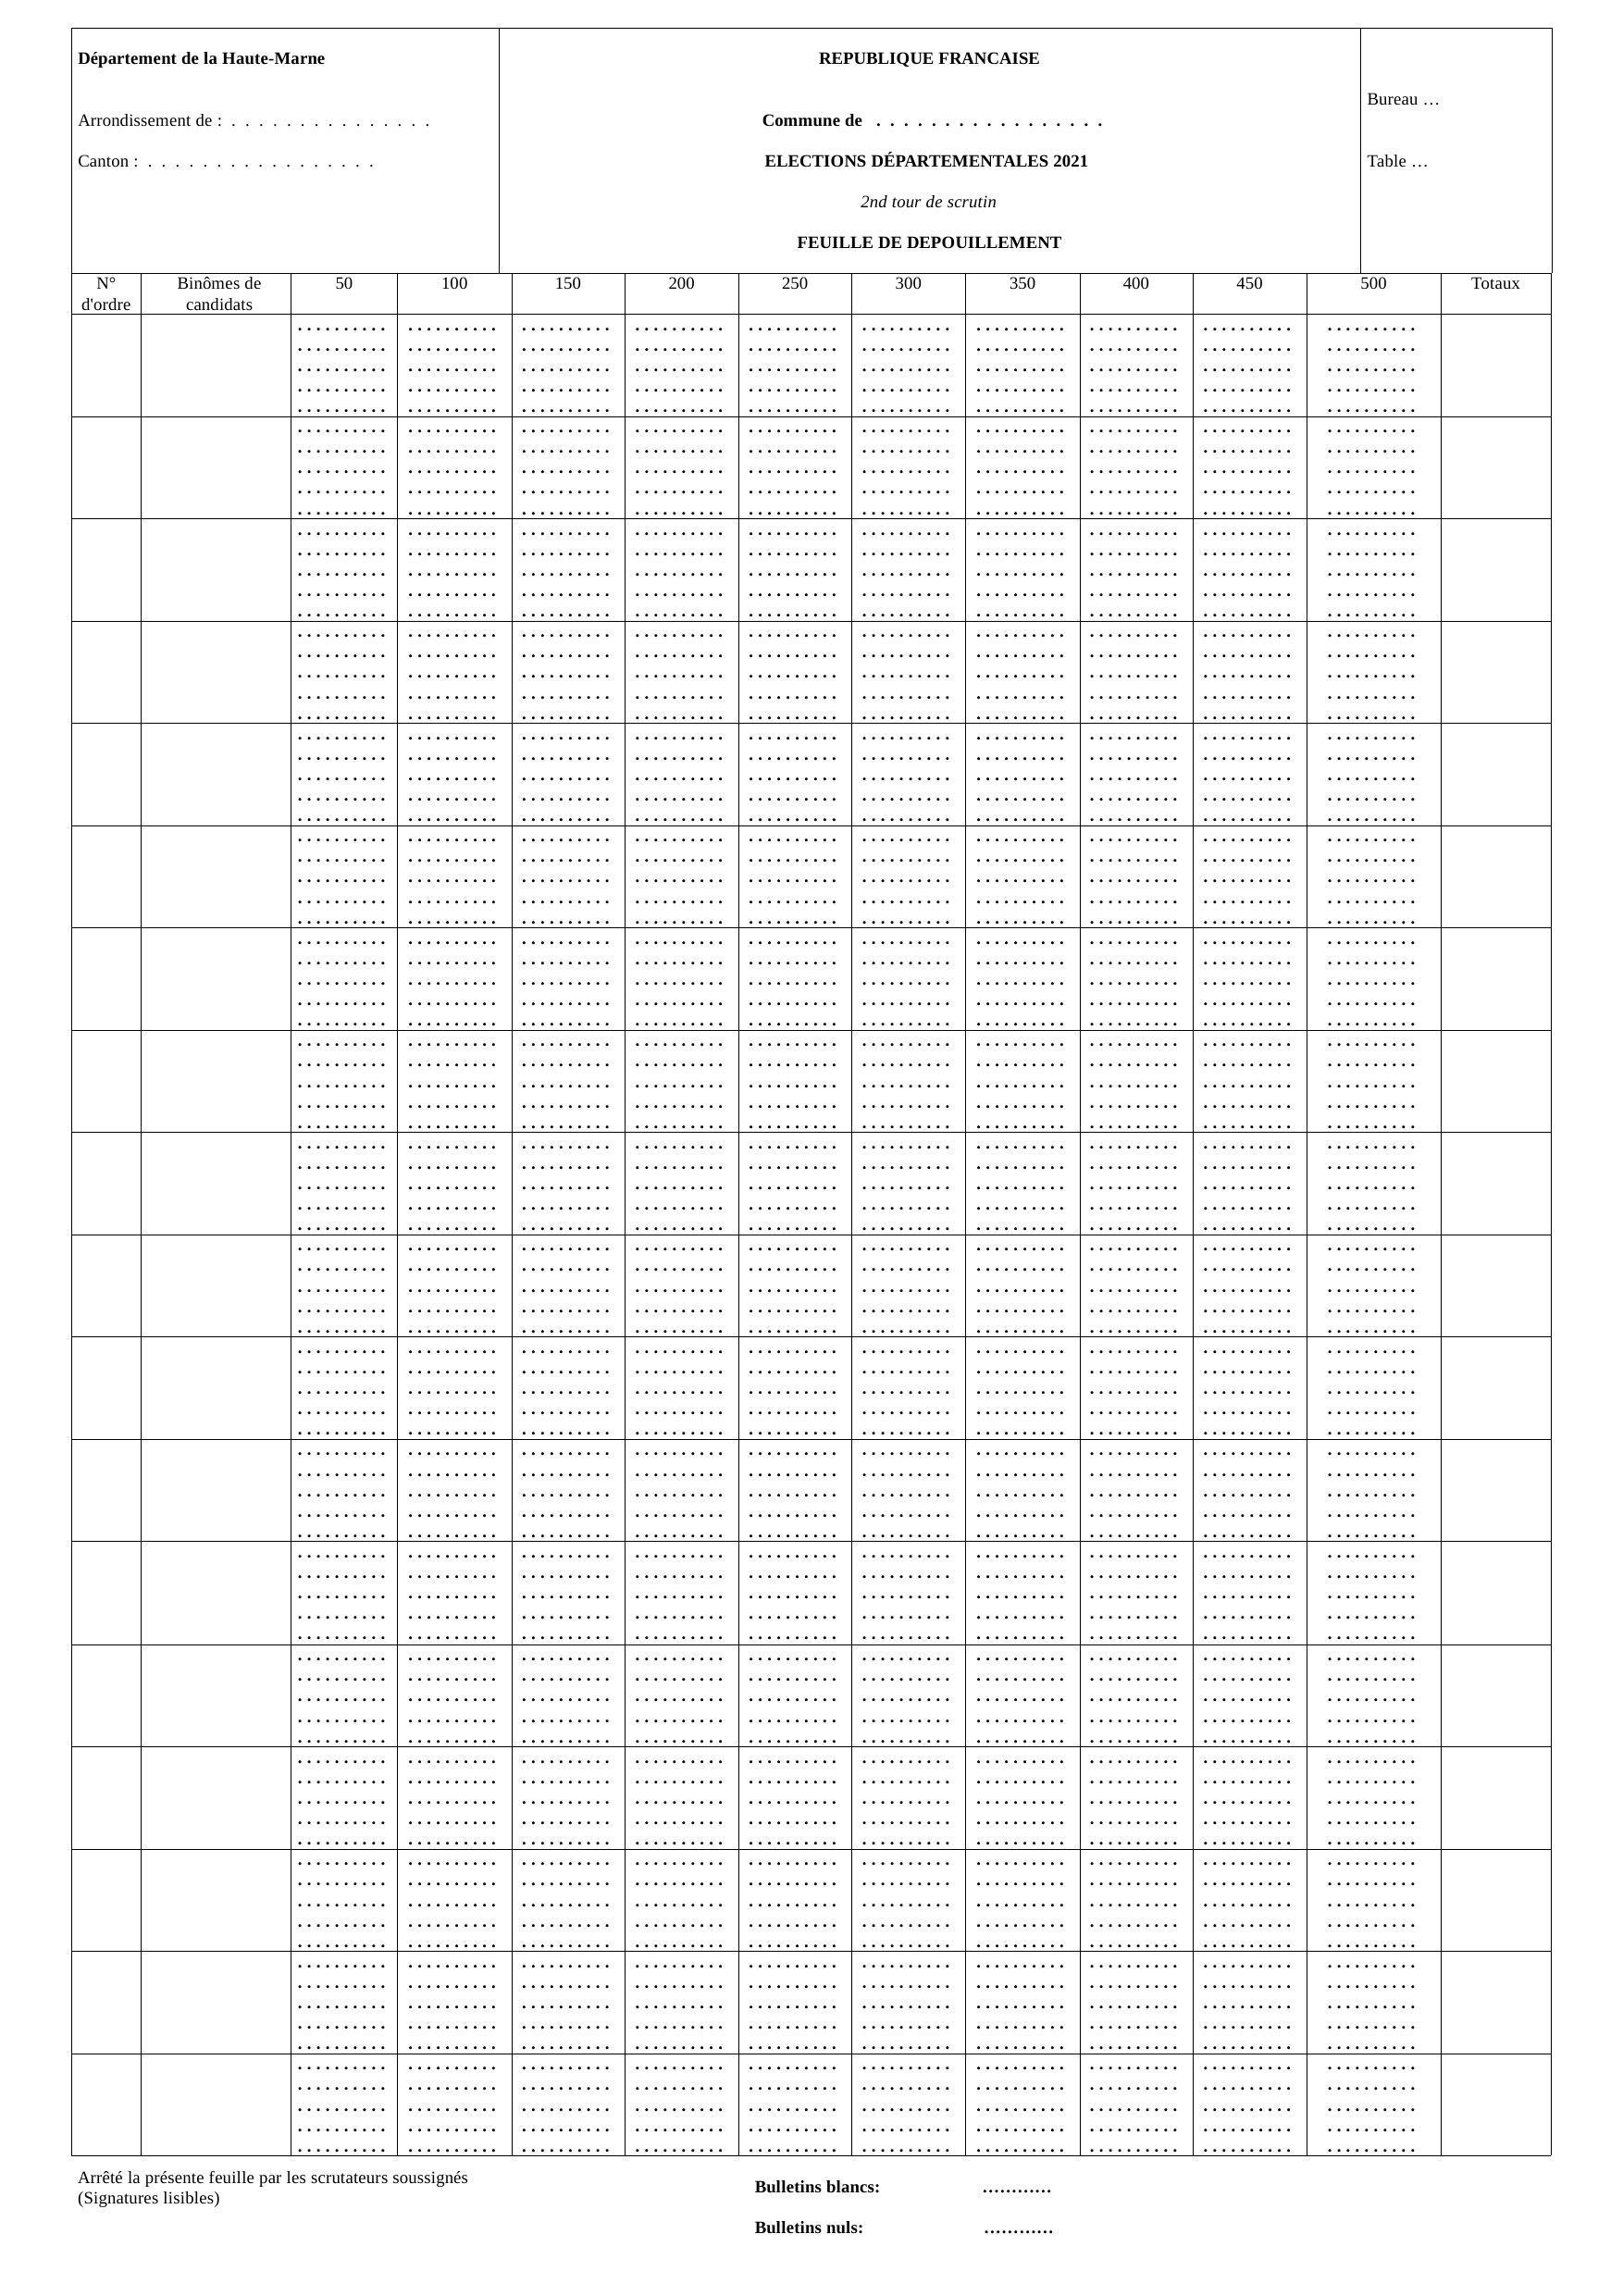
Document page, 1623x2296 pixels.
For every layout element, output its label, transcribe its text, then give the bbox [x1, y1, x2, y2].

table_cell . . . . . . . . . . . . . . . . . . . . . . . . . . . . . . . . . . . . . . . . . . . . . . . . . . [626, 1440, 738, 1541]
table_cell [72, 826, 141, 927]
table_cell . . . . . . . . . . . . . . . . . . . . . . . . . . . . . . . . . . . . . . . . . . . . . . . . . . [1307, 1645, 1441, 1746]
table_cell . . . . . . . . . . . . . . . . . . . . . . . . . . . . . . . . . . . . . . . . . . . . . . . . . . [739, 1235, 851, 1336]
table_cell [142, 1337, 291, 1439]
table_cell . . . . . . . . . . . . . . . . . . . . . . . . . . . . . . . . . . . . . . . . . . . . . . . . . . [966, 1747, 1080, 1849]
table_cell . . . . . . . . . . . . . . . . . . . . . . . . . . . . . . . . . . . . . . . . . . . . . . . . . . [852, 1133, 965, 1235]
table_cell . . . . . . . . . . . . . . . . . . . . . . . . . . . . . . . . . . . . . . . . . . . . . . . . . . [1307, 315, 1441, 416]
table_header 450 [1194, 274, 1307, 314]
table_cell . . . . . . . . . . . . . . . . . . . . . . . . . . . . . . . . . . . . . . . . . . . . . . . . . . [852, 1542, 965, 1644]
table_cell . . . . . . . . . . . . . . . . . . . . . . . . . . . . . . . . . . . . . . . . . . . . . . . . . . [398, 1235, 512, 1336]
table_cell . . . . . . . . . . . . . . . . . . . . . . . . . . . . . . . . . . . . . . . . . . . . . . . . . . [852, 1952, 965, 2054]
table_cell . . . . . . . . . . . . . . . . . . . . . . . . . . . . . . . . . . . . . . . . . . . . . . . . . . [1081, 1850, 1193, 1951]
table_cell [72, 724, 141, 825]
table_cell [1442, 1133, 1551, 1235]
table_cell [72, 1850, 141, 1951]
table_cell . . . . . . . . . . . . . . . . . . . . . . . . . . . . . . . . . . . . . . . . . . . . . . . . . . [291, 928, 397, 1030]
table_cell . . . . . . . . . . . . . . . . . . . . . . . . . . . . . . . . . . . . . . . . . . . . . . . . . . [1081, 417, 1193, 518]
table_cell . . . . . . . . . . . . . . . . . . . . . . . . . . . . . . . . . . . . . . . . . . . . . . . . . . [398, 928, 512, 1030]
table_cell . . . . . . . . . . . . . . . . . . . . . . . . . . . . . . . . . . . . . . . . . . . . . . . . . . [626, 315, 738, 416]
table_cell . . . . . . . . . . . . . . . . . . . . . . . . . . . . . . . . . . . . . . . . . . . . . . . . . . [966, 1440, 1080, 1541]
table_header Totaux [1442, 274, 1551, 314]
table_cell . . . . . . . . . . . . . . . . . . . . . . . . . . . . . . . . . . . . . . . . . . . . . . . . . . [739, 417, 851, 518]
table_cell . . . . . . . . . . . . . . . . . . . . . . . . . . . . . . . . . . . . . . . . . . . . . . . . . . [398, 622, 512, 723]
table_cell [142, 519, 291, 621]
table_cell [1442, 1235, 1551, 1336]
table_cell . . . . . . . . . . . . . . . . . . . . . . . . . . . . . . . . . . . . . . . . . . . . . . . . . . [966, 1542, 1080, 1644]
table_cell . . . . . . . . . . . . . . . . . . . . . . . . . . . . . . . . . . . . . . . . . . . . . . . . . . [966, 1952, 1080, 2054]
table_cell . . . . . . . . . . . . . . . . . . . . . . . . . . . . . . . . . . . . . . . . . . . . . . . . . . [739, 1133, 851, 1235]
table_cell . . . . . . . . . . . . . . . . . . . . . . . . . . . . . . . . . . . . . . . . . . . . . . . . . . [291, 417, 397, 518]
table_cell . . . . . . . . . . . . . . . . . . . . . . . . . . . . . . . . . . . . . . . . . . . . . . . . . . [966, 315, 1080, 416]
table_cell . . . . . . . . . . . . . . . . . . . . . . . . . . . . . . . . . . . . . . . . . . . . . . . . . . [1194, 1235, 1307, 1336]
table_cell . . . . . . . . . . . . . . . . . . . . . . . . . . . . . . . . . . . . . . . . . . . . . . . . . . [966, 928, 1080, 1030]
table_cell . . . . . . . . . . . . . . . . . . . . . . . . . . . . . . . . . . . . . . . . . . . . . . . . . . [626, 1031, 738, 1132]
table_cell . . . . . . . . . . . . . . . . . . . . . . . . . . . . . . . . . . . . . . . . . . . . . . . . . . [852, 826, 965, 927]
table_cell . . . . . . . . . . . . . . . . . . . . . . . . . . . . . . . . . . . . . . . . . . . . . . . . . . [513, 1542, 625, 1644]
table_header 300 [852, 274, 965, 314]
table_cell . . . . . . . . . . . . . . . . . . . . . . . . . . . . . . . . . . . . . . . . . . . . . . . . . . [966, 519, 1080, 621]
table_cell [142, 315, 291, 416]
table_cell . . . . . . . . . . . . . . . . . . . . . . . . . . . . . . . . . . . . . . . . . . . . . . . . . . [1307, 2054, 1441, 2155]
table_cell . . . . . . . . . . . . . . . . . . . . . . . . . . . . . . . . . . . . . . . . . . . . . . . . . . [291, 1850, 397, 1951]
table_cell . . . . . . . . . . . . . . . . . . . . . . . . . . . . . . . . . . . . . . . . . . . . . . . . . . [513, 826, 625, 927]
table_cell . . . . . . . . . . . . . . . . . . . . . . . . . . . . . . . . . . . . . . . . . . . . . . . . . . [291, 519, 397, 621]
table_cell . . . . . . . . . . . . . . . . . . . . . . . . . . . . . . . . . . . . . . . . . . . . . . . . . . [1194, 1850, 1307, 1951]
table_cell . . . . . . . . . . . . . . . . . . . . . . . . . . . . . . . . . . . . . . . . . . . . . . . . . . [626, 1235, 738, 1336]
table_cell . . . . . . . . . . . . . . . . . . . . . . . . . . . . . . . . . . . . . . . . . . . . . . . . . . [398, 519, 512, 621]
table_cell . . . . . . . . . . . . . . . . . . . . . . . . . . . . . . . . . . . . . . . . . . . . . . . . . . [1081, 1235, 1193, 1336]
table_cell . . . . . . . . . . . . . . . . . . . . . . . . . . . . . . . . . . . . . . . . . . . . . . . . . . [1307, 1133, 1441, 1235]
table_cell . . . . . . . . . . . . . . . . . . . . . . . . . . . . . . . . . . . . . . . . . . . . . . . . . . [398, 1031, 512, 1132]
table_cell . . . . . . . . . . . . . . . . . . . . . . . . . . . . . . . . . . . . . . . . . . . . . . . . . . [398, 1747, 512, 1849]
table_cell . . . . . . . . . . . . . . . . . . . . . . . . . . . . . . . . . . . . . . . . . . . . . . . . . . [1194, 1337, 1307, 1439]
table_header 100 [398, 274, 512, 314]
table_cell . . . . . . . . . . . . . . . . . . . . . . . . . . . . . . . . . . . . . . . . . . . . . . . . . . [513, 1337, 625, 1439]
table_cell [142, 1850, 291, 1951]
table_cell . . . . . . . . . . . . . . . . . . . . . . . . . . . . . . . . . . . . . . . . . . . . . . . . . . [1307, 1952, 1441, 2054]
table_cell . . . . . . . . . . . . . . . . . . . . . . . . . . . . . . . . . . . . . . . . . . . . . . . . . . [966, 622, 1080, 723]
table_cell . . . . . . . . . . . . . . . . . . . . . . . . . . . . . . . . . . . . . . . . . . . . . . . . . . [291, 724, 397, 825]
table_cell . . . . . . . . . . . . . . . . . . . . . . . . . . . . . . . . . . . . . . . . . . . . . . . . . . [1307, 519, 1441, 621]
table_cell . . . . . . . . . . . . . . . . . . . . . . . . . . . . . . . . . . . . . . . . . . . . . . . . . . [966, 1645, 1080, 1746]
table_cell [142, 928, 291, 1030]
table_cell . . . . . . . . . . . . . . . . . . . . . . . . . . . . . . . . . . . . . . . . . . . . . . . . . . [513, 417, 625, 518]
table_cell [142, 1235, 291, 1336]
table_cell . . . . . . . . . . . . . . . . . . . . . . . . . . . . . . . . . . . . . . . . . . . . . . . . . . [739, 826, 851, 927]
table_cell [1442, 1645, 1551, 1746]
table_cell . . . . . . . . . . . . . . . . . . . . . . . . . . . . . . . . . . . . . . . . . . . . . . . . . . [1307, 724, 1441, 825]
table_cell . . . . . . . . . . . . . . . . . . . . . . . . . . . . . . . . . . . . . . . . . . . . . . . . . . [291, 1031, 397, 1132]
table_cell Canton : . . . . . . . . . . . . . . . . . [72, 130, 499, 272]
table_cell [1442, 1850, 1551, 1951]
table_cell . . . . . . . . . . . . . . . . . . . . . . . . . . . . . . . . . . . . . . . . . . . . . . . . . . [852, 622, 965, 723]
table_cell . . . . . . . . . . . . . . . . . . . . . . . . . . . . . . . . . . . . . . . . . . . . . . . . . . [626, 622, 738, 723]
table_cell [72, 622, 141, 723]
table_cell . . . . . . . . . . . . . . . . . . . . . . . . . . . . . . . . . . . . . . . . . . . . . . . . . . [1307, 622, 1441, 723]
table_cell . . . . . . . . . . . . . . . . . . . . . . . . . . . . . . . . . . . . . . . . . . . . . . . . . . [966, 1133, 1080, 1235]
table_cell . . . . . . . . . . . . . . . . . . . . . . . . . . . . . . . . . . . . . . . . . . . . . . . . . . [1307, 1440, 1441, 1541]
table_cell [142, 1440, 291, 1541]
table_cell . . . . . . . . . . . . . . . . . . . . . . . . . . . . . . . . . . . . . . . . . . . . . . . . . . [1194, 1440, 1307, 1541]
table_cell Bulletins nuls: ………… [737, 2217, 1075, 2268]
table_header 350 [966, 274, 1080, 314]
table_header 200 [626, 274, 738, 314]
table_cell [142, 1952, 291, 2054]
table_cell . . . . . . . . . . . . . . . . . . . . . . . . . . . . . . . . . . . . . . . . . . . . . . . . . . [966, 1235, 1080, 1336]
table_cell . . . . . . . . . . . . . . . . . . . . . . . . . . . . . . . . . . . . . . . . . . . . . . . . . . [291, 1747, 397, 1849]
table_cell . . . . . . . . . . . . . . . . . . . . . . . . . . . . . . . . . . . . . . . . . . . . . . . . . . [852, 1235, 965, 1336]
table_cell . . . . . . . . . . . . . . . . . . . . . . . . . . . . . . . . . . . . . . . . . . . . . . . . . . [739, 928, 851, 1030]
table_cell . . . . . . . . . . . . . . . . . . . . . . . . . . . . . . . . . . . . . . . . . . . . . . . . . . [852, 2054, 965, 2155]
table_cell . . . . . . . . . . . . . . . . . . . . . . . . . . . . . . . . . . . . . . . . . . . . . . . . . . [1194, 928, 1307, 1030]
table_cell [72, 1235, 141, 1336]
table_cell . . . . . . . . . . . . . . . . . . . . . . . . . . . . . . . . . . . . . . . . . . . . . . . . . . [291, 1645, 397, 1746]
table_cell . . . . . . . . . . . . . . . . . . . . . . . . . . . . . . . . . . . . . . . . . . . . . . . . . . [852, 1031, 965, 1132]
table_cell . . . . . . . . . . . . . . . . . . . . . . . . . . . . . . . . . . . . . . . . . . . . . . . . . . [1081, 1952, 1193, 2054]
table_cell . . . . . . . . . . . . . . . . . . . . . . . . . . . . . . . . . . . . . . . . . . . . . . . . . . [739, 519, 851, 621]
table_cell [72, 1440, 141, 1541]
table_cell . . . . . . . . . . . . . . . . . . . . . . . . . . . . . . . . . . . . . . . . . . . . . . . . . . [291, 1133, 397, 1235]
table_cell . . . . . . . . . . . . . . . . . . . . . . . . . . . . . . . . . . . . . . . . . . . . . . . . . . [1307, 417, 1441, 518]
table_cell . . . . . . . . . . . . . . . . . . . . . . . . . . . . . . . . . . . . . . . . . . . . . . . . . . [966, 1850, 1080, 1951]
table_cell [1442, 519, 1551, 621]
table_cell . . . . . . . . . . . . . . . . . . . . . . . . . . . . . . . . . . . . . . . . . . . . . . . . . . [1194, 1747, 1307, 1849]
table_cell . . . . . . . . . . . . . . . . . . . . . . . . . . . . . . . . . . . . . . . . . . . . . . . . . . [513, 1747, 625, 1849]
table_cell . . . . . . . . . . . . . . . . . . . . . . . . . . . . . . . . . . . . . . . . . . . . . . . . . . [1194, 1542, 1307, 1644]
table_cell Arrondissement de : . . . . . . . . . . . . . . . [72, 89, 499, 130]
table_cell . . . . . . . . . . . . . . . . . . . . . . . . . . . . . . . . . . . . . . . . . . . . . . . . . . [513, 1645, 625, 1746]
table_cell . . . . . . . . . . . . . . . . . . . . . . . . . . . . . . . . . . . . . . . . . . . . . . . . . . [1307, 1542, 1441, 1644]
table_cell . . . . . . . . . . . . . . . . . . . . . . . . . . . . . . . . . . . . . . . . . . . . . . . . . . [1307, 928, 1441, 1030]
table_cell [142, 1542, 291, 1644]
table_cell . . . . . . . . . . . . . . . . . . . . . . . . . . . . . . . . . . . . . . . . . . . . . . . . . . [513, 2054, 625, 2155]
table_cell . . . . . . . . . . . . . . . . . . . . . . . . . . . . . . . . . . . . . . . . . . . . . . . . . . [291, 1337, 397, 1439]
table_cell . . . . . . . . . . . . . . . . . . . . . . . . . . . . . . . . . . . . . . . . . . . . . . . . . . [513, 1952, 625, 2054]
table_cell . . . . . . . . . . . . . . . . . . . . . . . . . . . . . . . . . . . . . . . . . . . . . . . . . . [852, 519, 965, 621]
table_cell [142, 417, 291, 518]
table_cell . . . . . . . . . . . . . . . . . . . . . . . . . . . . . . . . . . . . . . . . . . . . . . . . . . [852, 1645, 965, 1746]
table_cell [72, 1952, 141, 2054]
table_header 50 [291, 274, 397, 314]
table_cell . . . . . . . . . . . . . . . . . . . . . . . . . . . . . . . . . . . . . . . . . . . . . . . . . . [626, 1747, 738, 1849]
table_cell . . . . . . . . . . . . . . . . . . . . . . . . . . . . . . . . . . . . . . . . . . . . . . . . . . [626, 1337, 738, 1439]
table_header Département de la Haute-Marne [72, 29, 499, 89]
table_cell . . . . . . . . . . . . . . . . . . . . . . . . . . . . . . . . . . . . . . . . . . . . . . . . . . [966, 417, 1080, 518]
table_cell . . . . . . . . . . . . . . . . . . . . . . . . . . . . . . . . . . . . . . . . . . . . . . . . . . [1307, 1850, 1441, 1951]
table_cell . . . . . . . . . . . . . . . . . . . . . . . . . . . . . . . . . . . . . . . . . . . . . . . . . . [398, 1542, 512, 1644]
table_cell [1442, 928, 1551, 1030]
table_cell . . . . . . . . . . . . . . . . . . . . . . . . . . . . . . . . . . . . . . . . . . . . . . . . . . [398, 1440, 512, 1541]
table_cell . . . . . . . . . . . . . . . . . . . . . . . . . . . . . . . . . . . . . . . . . . . . . . . . . . [966, 724, 1080, 825]
table_header Binômes de candidats [142, 274, 291, 314]
table_cell . . . . . . . . . . . . . . . . . . . . . . . . . . . . . . . . . . . . . . . . . . . . . . . . . . [398, 1850, 512, 1951]
table_cell . . . . . . . . . . . . . . . . . . . . . . . . . . . . . . . . . . . . . . . . . . . . . . . . . . [739, 1031, 851, 1132]
table_cell [72, 928, 141, 1030]
table_cell . . . . . . . . . . . . . . . . . . . . . . . . . . . . . . . . . . . . . . . . . . . . . . . . . . [1081, 622, 1193, 723]
table_cell . . . . . . . . . . . . . . . . . . . . . . . . . . . . . . . . . . . . . . . . . . . . . . . . . . [739, 1542, 851, 1644]
table_cell . . . . . . . . . . . . . . . . . . . . . . . . . . . . . . . . . . . . . . . . . . . . . . . . . . [513, 622, 625, 723]
table_cell . . . . . . . . . . . . . . . . . . . . . . . . . . . . . . . . . . . . . . . . . . . . . . . . . . [291, 2054, 397, 2155]
table_cell . . . . . . . . . . . . . . . . . . . . . . . . . . . . . . . . . . . . . . . . . . . . . . . . . . [1194, 519, 1307, 621]
table_cell . . . . . . . . . . . . . . . . . . . . . . . . . . . . . . . . . . . . . . . . . . . . . . . . . . [291, 1952, 397, 2054]
table_cell [72, 1645, 141, 1746]
table_header Bulletins blancs: ………… [737, 2156, 1075, 2217]
table_cell . . . . . . . . . . . . . . . . . . . . . . . . . . . . . . . . . . . . . . . . . . . . . . . . . . [626, 2054, 738, 2155]
table_cell . . . . . . . . . . . . . . . . . . . . . . . . . . . . . . . . . . . . . . . . . . . . . . . . . . [291, 1542, 397, 1644]
table_cell . . . . . . . . . . . . . . . . . . . . . . . . . . . . . . . . . . . . . . . . . . . . . . . . . . [398, 315, 512, 416]
table_cell . . . . . . . . . . . . . . . . . . . . . . . . . . . . . . . . . . . . . . . . . . . . . . . . . . [1307, 1747, 1441, 1849]
table_cell . . . . . . . . . . . . . . . . . . . . . . . . . . . . . . . . . . . . . . . . . . . . . . . . . . [626, 724, 738, 825]
table_cell . . . . . . . . . . . . . . . . . . . . . . . . . . . . . . . . . . . . . . . . . . . . . . . . . . [1194, 2054, 1307, 2155]
table_cell . . . . . . . . . . . . . . . . . . . . . . . . . . . . . . . . . . . . . . . . . . . . . . . . . . [1194, 1031, 1307, 1132]
table_cell . . . . . . . . . . . . . . . . . . . . . . . . . . . . . . . . . . . . . . . . . . . . . . . . . . [739, 622, 851, 723]
table_cell . . . . . . . . . . . . . . . . . . . . . . . . . . . . . . . . . . . . . . . . . . . . . . . . . . [1194, 826, 1307, 927]
table_cell . . . . . . . . . . . . . . . . . . . . . . . . . . . . . . . . . . . . . . . . . . . . . . . . . . [852, 928, 965, 1030]
table_cell . . . . . . . . . . . . . . . . . . . . . . . . . . . . . . . . . . . . . . . . . . . . . . . . . . [852, 724, 965, 825]
table_cell [1442, 1542, 1551, 1644]
table_cell . . . . . . . . . . . . . . . . . . . . . . . . . . . . . . . . . . . . . . . . . . . . . . . . . . [398, 1952, 512, 2054]
table_cell . . . . . . . . . . . . . . . . . . . . . . . . . . . . . . . . . . . . . . . . . . . . . . . . . . [966, 826, 1080, 927]
table_cell [142, 826, 291, 927]
table_cell Table … [1361, 130, 1552, 272]
table_cell . . . . . . . . . . . . . . . . . . . . . . . . . . . . . . . . . . . . . . . . . . . . . . . . . . [739, 1747, 851, 1849]
table_cell . . . . . . . . . . . . . . . . . . . . . . . . . . . . . . . . . . . . . . . . . . . . . . . . . . [513, 1235, 625, 1336]
table_cell . . . . . . . . . . . . . . . . . . . . . . . . . . . . . . . . . . . . . . . . . . . . . . . . . . [513, 724, 625, 825]
table_cell . . . . . . . . . . . . . . . . . . . . . . . . . . . . . . . . . . . . . . . . . . . . . . . . . . [626, 1542, 738, 1644]
table_cell . . . . . . . . . . . . . . . . . . . . . . . . . . . . . . . . . . . . . . . . . . . . . . . . . . [1081, 1337, 1193, 1439]
table_cell . . . . . . . . . . . . . . . . . . . . . . . . . . . . . . . . . . . . . . . . . . . . . . . . . . [966, 1337, 1080, 1439]
table_cell Commune de . . . . . . . . . . . . . . . . . [500, 89, 1360, 130]
table_cell . . . . . . . . . . . . . . . . . . . . . . . . . . . . . . . . . . . . . . . . . . . . . . . . . . [1081, 315, 1193, 416]
table_cell . . . . . . . . . . . . . . . . . . . . . . . . . . . . . . . . . . . . . . . . . . . . . . . . . . [398, 826, 512, 927]
table_cell . . . . . . . . . . . . . . . . . . . . . . . . . . . . . . . . . . . . . . . . . . . . . . . . . . [513, 1031, 625, 1132]
table_cell . . . . . . . . . . . . . . . . . . . . . . . . . . . . . . . . . . . . . . . . . . . . . . . . . . [1194, 1952, 1307, 2054]
table_cell . . . . . . . . . . . . . . . . . . . . . . . . . . . . . . . . . . . . . . . . . . . . . . . . . . [626, 519, 738, 621]
table_cell . . . . . . . . . . . . . . . . . . . . . . . . . . . . . . . . . . . . . . . . . . . . . . . . . . [1081, 826, 1193, 927]
table_cell . . . . . . . . . . . . . . . . . . . . . . . . . . . . . . . . . . . . . . . . . . . . . . . . . . [1307, 1337, 1441, 1439]
table_header 500 [1307, 274, 1441, 314]
table_cell . . . . . . . . . . . . . . . . . . . . . . . . . . . . . . . . . . . . . . . . . . . . . . . . . . [1081, 1747, 1193, 1849]
table_cell . . . . . . . . . . . . . . . . . . . . . . . . . . . . . . . . . . . . . . . . . . . . . . . . . . [1307, 826, 1441, 927]
table_cell . . . . . . . . . . . . . . . . . . . . . . . . . . . . . . . . . . . . . . . . . . . . . . . . . . [852, 1850, 965, 1951]
table_cell [71, 2217, 737, 2268]
table_cell [142, 1645, 291, 1746]
table_header [1361, 29, 1552, 89]
table_cell . . . . . . . . . . . . . . . . . . . . . . . . . . . . . . . . . . . . . . . . . . . . . . . . . . [513, 1133, 625, 1235]
table_cell . . . . . . . . . . . . . . . . . . . . . . . . . . . . . . . . . . . . . . . . . . . . . . . . . . [626, 1952, 738, 2054]
table_cell . . . . . . . . . . . . . . . . . . . . . . . . . . . . . . . . . . . . . . . . . . . . . . . . . . [1081, 1645, 1193, 1746]
table_cell [72, 1133, 141, 1235]
table_header 250 [739, 274, 851, 314]
table_cell [1442, 1337, 1551, 1439]
table_cell [142, 1747, 291, 1849]
table_cell . . . . . . . . . . . . . . . . . . . . . . . . . . . . . . . . . . . . . . . . . . . . . . . . . . [1081, 1542, 1193, 1644]
table_cell . . . . . . . . . . . . . . . . . . . . . . . . . . . . . . . . . . . . . . . . . . . . . . . . . . [1081, 1133, 1193, 1235]
table_cell [1442, 315, 1551, 416]
table_cell . . . . . . . . . . . . . . . . . . . . . . . . . . . . . . . . . . . . . . . . . . . . . . . . . . [966, 1031, 1080, 1132]
table_cell . . . . . . . . . . . . . . . . . . . . . . . . . . . . . . . . . . . . . . . . . . . . . . . . . . [626, 1645, 738, 1746]
table_cell . . . . . . . . . . . . . . . . . . . . . . . . . . . . . . . . . . . . . . . . . . . . . . . . . . [852, 417, 965, 518]
table_cell . . . . . . . . . . . . . . . . . . . . . . . . . . . . . . . . . . . . . . . . . . . . . . . . . . [626, 1133, 738, 1235]
table_cell . . . . . . . . . . . . . . . . . . . . . . . . . . . . . . . . . . . . . . . . . . . . . . . . . . [1307, 1031, 1441, 1132]
table_cell . . . . . . . . . . . . . . . . . . . . . . . . . . . . . . . . . . . . . . . . . . . . . . . . . . [398, 1133, 512, 1235]
table_cell . . . . . . . . . . . . . . . . . . . . . . . . . . . . . . . . . . . . . . . . . . . . . . . . . . [291, 826, 397, 927]
table_cell . . . . . . . . . . . . . . . . . . . . . . . . . . . . . . . . . . . . . . . . . . . . . . . . . . [1081, 2054, 1193, 2155]
table_cell [142, 724, 291, 825]
table_cell [72, 1031, 141, 1132]
table_cell . . . . . . . . . . . . . . . . . . . . . . . . . . . . . . . . . . . . . . . . . . . . . . . . . . [1194, 315, 1307, 416]
table_cell . . . . . . . . . . . . . . . . . . . . . . . . . . . . . . . . . . . . . . . . . . . . . . . . . . [1307, 1235, 1441, 1336]
table_cell . . . . . . . . . . . . . . . . . . . . . . . . . . . . . . . . . . . . . . . . . . . . . . . . . . [1081, 1440, 1193, 1541]
table_header Arrêté la présente feuille par les scrutateurs soussignés (Signatures lisibles) [71, 2156, 737, 2217]
table_header N° d'ordre [72, 274, 141, 314]
table_cell . . . . . . . . . . . . . . . . . . . . . . . . . . . . . . . . . . . . . . . . . . . . . . . . . . [966, 2054, 1080, 2155]
table_cell [72, 417, 141, 518]
table_cell [1442, 1952, 1551, 2054]
table_header 400 [1081, 274, 1193, 314]
table_cell . . . . . . . . . . . . . . . . . . . . . . . . . . . . . . . . . . . . . . . . . . . . . . . . . . [291, 1440, 397, 1541]
table_cell . . . . . . . . . . . . . . . . . . . . . . . . . . . . . . . . . . . . . . . . . . . . . . . . . . [1081, 724, 1193, 825]
table_cell [1442, 724, 1551, 825]
table_cell [1442, 1031, 1551, 1132]
table_cell . . . . . . . . . . . . . . . . . . . . . . . . . . . . . . . . . . . . . . . . . . . . . . . . . . [513, 928, 625, 1030]
table_cell . . . . . . . . . . . . . . . . . . . . . . . . . . . . . . . . . . . . . . . . . . . . . . . . . . [626, 417, 738, 518]
table_cell ELECTIONS DÉPARTEMENTALES 2021 2nd tour de scrutin FEUILLE DE DEPOUILLEMENT [500, 130, 1360, 272]
table_cell [72, 1542, 141, 1644]
table_cell [1442, 1440, 1551, 1541]
table_cell [142, 1133, 291, 1235]
table_cell [72, 1747, 141, 1849]
table_cell [1442, 826, 1551, 927]
table_cell . . . . . . . . . . . . . . . . . . . . . . . . . . . . . . . . . . . . . . . . . . . . . . . . . . [626, 928, 738, 1030]
table_cell . . . . . . . . . . . . . . . . . . . . . . . . . . . . . . . . . . . . . . . . . . . . . . . . . . [626, 826, 738, 927]
table_cell . . . . . . . . . . . . . . . . . . . . . . . . . . . . . . . . . . . . . . . . . . . . . . . . . . [1194, 1645, 1307, 1746]
table_cell [1442, 417, 1551, 518]
table_cell . . . . . . . . . . . . . . . . . . . . . . . . . . . . . . . . . . . . . . . . . . . . . . . . . . [513, 519, 625, 621]
table_cell . . . . . . . . . . . . . . . . . . . . . . . . . . . . . . . . . . . . . . . . . . . . . . . . . . [398, 1645, 512, 1746]
table_cell . . . . . . . . . . . . . . . . . . . . . . . . . . . . . . . . . . . . . . . . . . . . . . . . . . [398, 1337, 512, 1439]
table_cell . . . . . . . . . . . . . . . . . . . . . . . . . . . . . . . . . . . . . . . . . . . . . . . . . . [739, 724, 851, 825]
table_cell . . . . . . . . . . . . . . . . . . . . . . . . . . . . . . . . . . . . . . . . . . . . . . . . . . [1081, 519, 1193, 621]
table_cell [1442, 1747, 1551, 1849]
table_cell . . . . . . . . . . . . . . . . . . . . . . . . . . . . . . . . . . . . . . . . . . . . . . . . . . [398, 2054, 512, 2155]
table_cell . . . . . . . . . . . . . . . . . . . . . . . . . . . . . . . . . . . . . . . . . . . . . . . . . . [1081, 1031, 1193, 1132]
table_cell . . . . . . . . . . . . . . . . . . . . . . . . . . . . . . . . . . . . . . . . . . . . . . . . . . [513, 315, 625, 416]
table_cell [72, 519, 141, 621]
table_cell . . . . . . . . . . . . . . . . . . . . . . . . . . . . . . . . . . . . . . . . . . . . . . . . . . [739, 1850, 851, 1951]
table_cell [142, 622, 291, 723]
table_cell [72, 2054, 141, 2155]
table_header 150 [513, 274, 625, 314]
table_cell [1442, 622, 1551, 723]
table_cell . . . . . . . . . . . . . . . . . . . . . . . . . . . . . . . . . . . . . . . . . . . . . . . . . . [739, 1952, 851, 2054]
table_cell . . . . . . . . . . . . . . . . . . . . . . . . . . . . . . . . . . . . . . . . . . . . . . . . . . [291, 622, 397, 723]
table_cell [72, 315, 141, 416]
table_cell . . . . . . . . . . . . . . . . . . . . . . . . . . . . . . . . . . . . . . . . . . . . . . . . . . [1194, 724, 1307, 825]
table_cell . . . . . . . . . . . . . . . . . . . . . . . . . . . . . . . . . . . . . . . . . . . . . . . . . . [513, 1850, 625, 1951]
table_cell . . . . . . . . . . . . . . . . . . . . . . . . . . . . . . . . . . . . . . . . . . . . . . . . . . [852, 1747, 965, 1849]
table_cell . . . . . . . . . . . . . . . . . . . . . . . . . . . . . . . . . . . . . . . . . . . . . . . . . . [739, 2054, 851, 2155]
table_cell . . . . . . . . . . . . . . . . . . . . . . . . . . . . . . . . . . . . . . . . . . . . . . . . . . [1194, 417, 1307, 518]
table_cell [1442, 2054, 1551, 2155]
table_cell . . . . . . . . . . . . . . . . . . . . . . . . . . . . . . . . . . . . . . . . . . . . . . . . . . [739, 1337, 851, 1439]
table_cell . . . . . . . . . . . . . . . . . . . . . . . . . . . . . . . . . . . . . . . . . . . . . . . . . . [1081, 928, 1193, 1030]
table_cell . . . . . . . . . . . . . . . . . . . . . . . . . . . . . . . . . . . . . . . . . . . . . . . . . . [291, 1235, 397, 1336]
table_header REPUBLIQUE FRANCAISE [500, 29, 1360, 89]
table_cell . . . . . . . . . . . . . . . . . . . . . . . . . . . . . . . . . . . . . . . . . . . . . . . . . . [513, 1440, 625, 1541]
table_cell . . . . . . . . . . . . . . . . . . . . . . . . . . . . . . . . . . . . . . . . . . . . . . . . . . [1194, 622, 1307, 723]
table_cell [142, 2054, 291, 2155]
table_cell . . . . . . . . . . . . . . . . . . . . . . . . . . . . . . . . . . . . . . . . . . . . . . . . . . [852, 1440, 965, 1541]
table_cell . . . . . . . . . . . . . . . . . . . . . . . . . . . . . . . . . . . . . . . . . . . . . . . . . . [852, 315, 965, 416]
table_cell [72, 1337, 141, 1439]
table_cell . . . . . . . . . . . . . . . . . . . . . . . . . . . . . . . . . . . . . . . . . . . . . . . . . . [739, 1440, 851, 1541]
table_cell . . . . . . . . . . . . . . . . . . . . . . . . . . . . . . . . . . . . . . . . . . . . . . . . . . [739, 315, 851, 416]
table_cell . . . . . . . . . . . . . . . . . . . . . . . . . . . . . . . . . . . . . . . . . . . . . . . . . . [398, 724, 512, 825]
table_cell . . . . . . . . . . . . . . . . . . . . . . . . . . . . . . . . . . . . . . . . . . . . . . . . . . [852, 1337, 965, 1439]
table_cell . . . . . . . . . . . . . . . . . . . . . . . . . . . . . . . . . . . . . . . . . . . . . . . . . . [626, 1850, 738, 1951]
table_cell Bureau … [1361, 89, 1552, 130]
table_cell . . . . . . . . . . . . . . . . . . . . . . . . . . . . . . . . . . . . . . . . . . . . . . . . . . [291, 315, 397, 416]
table_cell [142, 1031, 291, 1132]
table_cell . . . . . . . . . . . . . . . . . . . . . . . . . . . . . . . . . . . . . . . . . . . . . . . . . . [1194, 1133, 1307, 1235]
table_cell . . . . . . . . . . . . . . . . . . . . . . . . . . . . . . . . . . . . . . . . . . . . . . . . . . [739, 1645, 851, 1746]
table_cell . . . . . . . . . . . . . . . . . . . . . . . . . . . . . . . . . . . . . . . . . . . . . . . . . . [398, 417, 512, 518]
